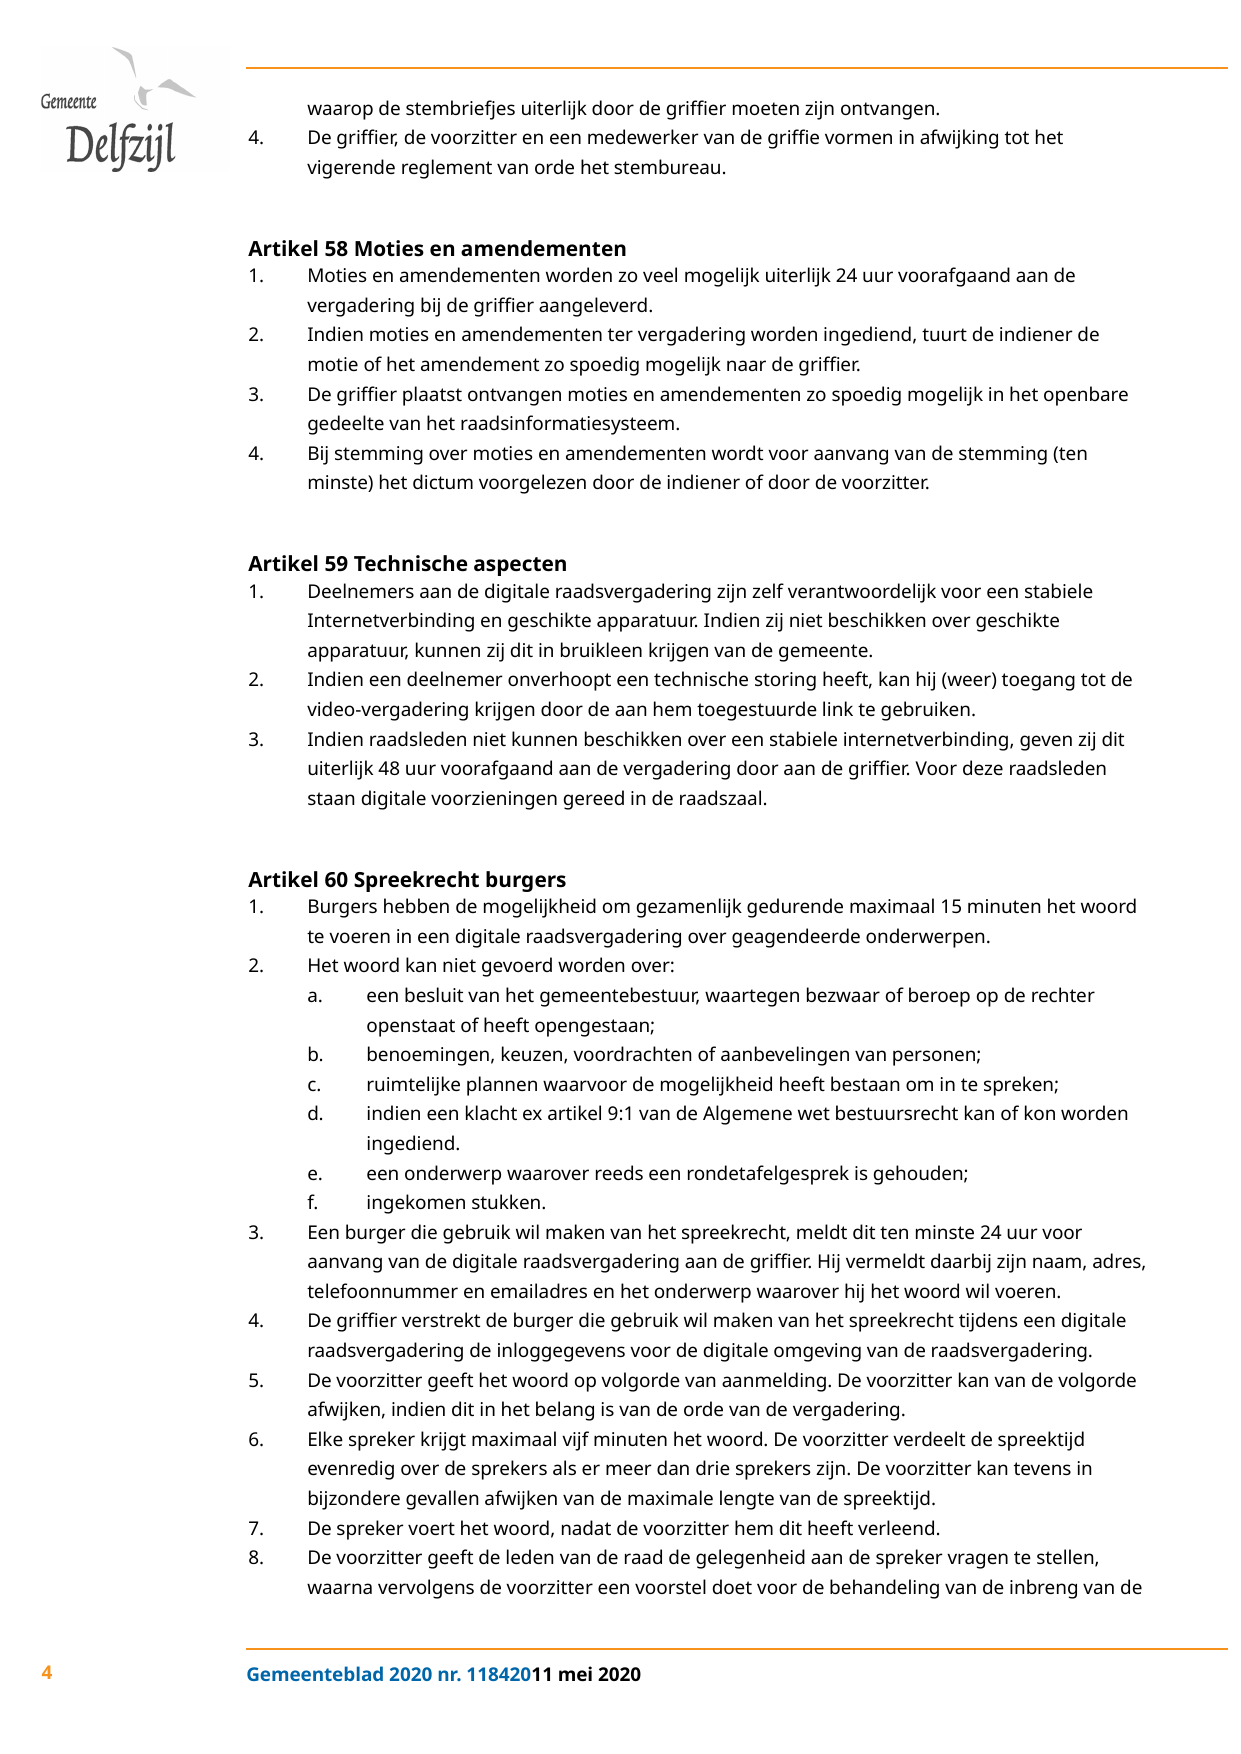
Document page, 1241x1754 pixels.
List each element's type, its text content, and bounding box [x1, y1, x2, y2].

list Een burger die gebruik wil maken van het spreekrecht, meldt dit ten minste 24 uur voor aanvang van de digitale raadsvergadering aan de griffier. Hij vermeldt daarbij zijn naam, adres, telefoonnummer en emailadres en het onderwerp waarover hij het woord wil voeren. [248, 1219, 1152, 1304]
list een besluit van het gemeentebestuur, waartegen bezwaar of beroep op de rechter openstaat of heeft opengestaan; [307, 982, 1152, 1037]
text Artikel 58 Moties en amendementen [248, 234, 1152, 262]
list Het woord kan niet gevoerd worden over: [248, 953, 1152, 978]
list indien een klacht ex artikel 9:1 van de Algemene wet bestuursrecht kan of kon worden ingediend. [307, 1101, 1152, 1156]
list een onderwerp waarover reeds een rondetafelgesprek is gehouden; [307, 1160, 1152, 1185]
list Indien raadsleden niet kunnen beschikken over een stabiele internetverbinding, geven zij dit uiterlijk 48 uur voorafgaand aan de vergadering door aan de griffier. Voor deze raadsleden staan digitale voorzieningen gereed in de raadszaal. [248, 726, 1152, 811]
text Artikel 60 Spreekrecht burgers [248, 865, 1152, 893]
list De griffier, de voorzitter en een medewerker van de griffie vormen in afwijking tot het vigerende reglement van orde het stembureau. [248, 124, 1152, 180]
list Burgers hebben de mogelijkheid om gezamenlijk gedurende maximaal 15 minuten het woord te voeren in een digitale raadsvergadering over geagendeerde onderwerpen. [248, 893, 1152, 949]
list Moties en amendementen worden zo veel mogelijk uiterlijk 24 uur voorafgaand aan de vergadering bij de griffier aangeleverd. [248, 262, 1152, 318]
list Elke spreker krijgt maximaal vijf minuten het woord. De voorzitter verdeelt de spreektijd evenredig over de sprekers als er meer dan drie sprekers zijn. De voorzitter kan tevens in bijzondere gevallen afwijken van de maximale lengte van de spreektijd. [248, 1426, 1152, 1511]
text Artikel 59 Technische aspecten [248, 549, 1152, 578]
list Deelnemers aan de digitale raadsvergadering zijn zelf verantwoordelijk voor een stabiele Internetverbinding en geschikte apparatuur. Indien zij niet beschikken over geschikte apparatuur, kunnen zij dit in bruikleen krijgen van de gemeente. [248, 578, 1152, 663]
list De voorzitter geeft het woord op volgorde van aanmelding. De voorzitter kan van de volgorde afwijken, indien dit in het belang is van de orde van de vergadering. [248, 1367, 1152, 1422]
list Indien moties en amendementen ter vergadering worden ingediend, tuurt de indiener de motie of het amendement zo spoedig mogelijk naar de griffier. [248, 322, 1152, 377]
list De griffier verstrekt de burger die gebruik wil maken van het spreekrecht tijdens een digitale raadsvergadering de inloggegevens voor de digitale omgeving van de raadsvergadering. [248, 1308, 1152, 1363]
list Indien een deelnemer onverhoopt een technische storing heeft, kan hij (weer) toegang tot de video-vergadering krijgen door de aan hem toegestuurde link te gebruiken. [248, 667, 1152, 722]
list De voorzitter geeft de leden van de raad de gelegenheid aan de spreker vragen te stellen, waarna vervolgens de voorzitter een voorstel doet voor de behandeling van de inbreng van de [248, 1544, 1152, 1599]
list ingekomen stukken. [307, 1189, 1152, 1215]
picture [41, 47, 231, 172]
list De griffier plaatst ontvangen moties en amendementen zo spoedig mogelijk in het openbare gedeelte van het raadsinformatiesysteem. [248, 381, 1152, 436]
list waarop de stembriefjes uiterlijk door de griffier moeten zijn ontvangen. [248, 95, 1152, 121]
list ruimtelijke plannen waarvoor de mogelijkheid heeft bestaan om in te spreken; [307, 1071, 1152, 1097]
list Bij stemming over moties en amendementen wordt voor aanvang van de stemming (ten minste) het dictum voorgelezen door de indiener of door de voorzitter. [248, 440, 1152, 495]
list De spreker voert het woord, nadat de voorzitter hem dit heeft verleend. [248, 1515, 1152, 1540]
list benoemingen, keuzen, voordrachten of aanbevelingen van personen; [307, 1041, 1152, 1067]
